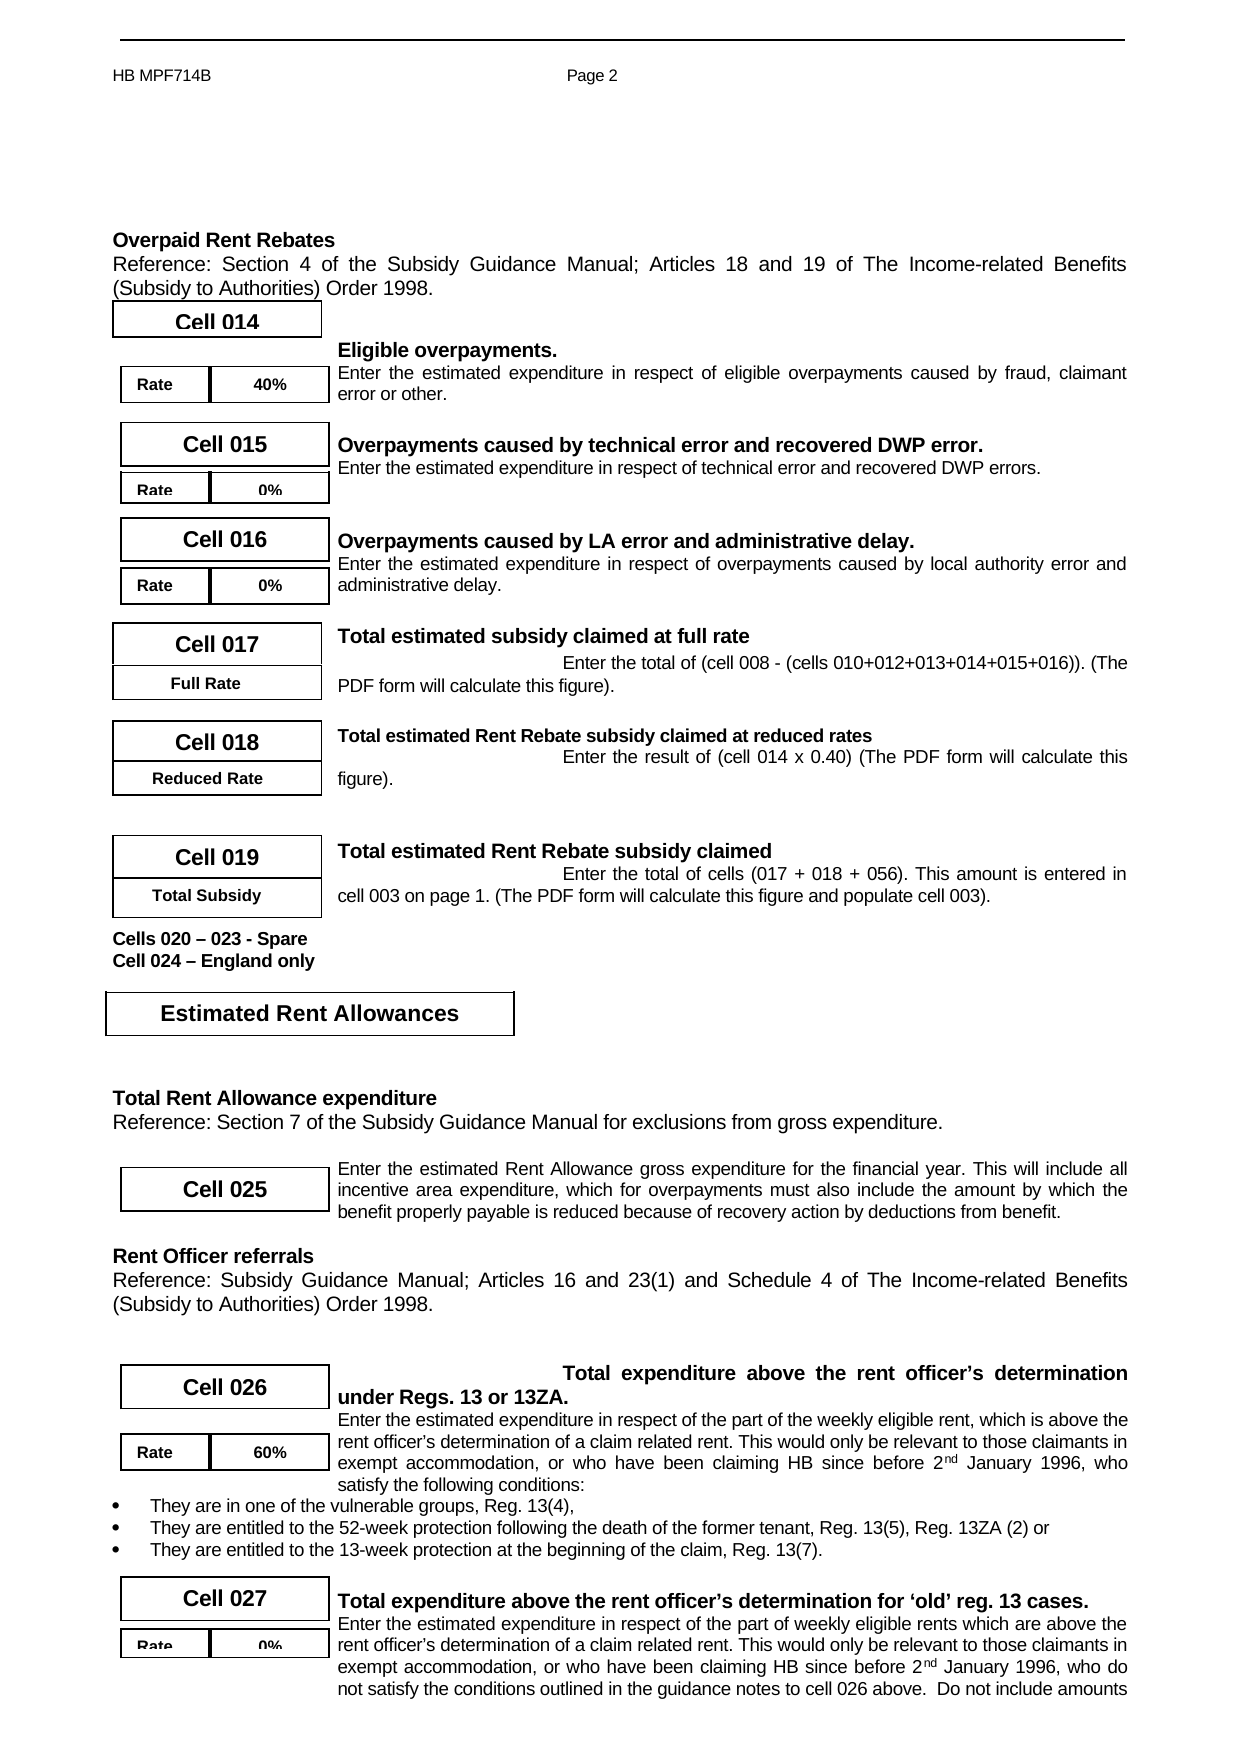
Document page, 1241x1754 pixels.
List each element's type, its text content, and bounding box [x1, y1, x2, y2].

list They are entitled to the 52-week protection following the death of the former tenant, Reg. 13(5), Reg. 13ZA (2) or [112, 1517, 1128, 1539]
text Rate [137, 1637, 193, 1649]
text Rate [137, 375, 193, 394]
text Reference: Subsidy Guidance Manual; Articles 16 and 23(1) and Schedule 4 of The Income-related Benefits (Subsidy to Authorities) Order 1998. [112, 1268, 1128, 1316]
text Rent Officer referrals [112, 1244, 1128, 1268]
text 0% [227, 1637, 313, 1649]
text [212, 569, 328, 603]
list They are in one of the vulnerable groups, Reg. 13(4), [112, 1495, 1128, 1517]
text Total expenditure above the rent officer’s determination under Regs. 13 or 13ZA. [337, 1361, 1128, 1409]
text [114, 762, 321, 794]
text Reference: Section 7 of the Subsidy Guidance Manual for exclusions from gross expenditure. [112, 1109, 1128, 1133]
text Estimated Rent Allowances [122, 1000, 498, 1027]
text Rate [137, 576, 193, 595]
text [212, 367, 328, 402]
text Reference: Section 4 of the Subsidy Guidance Manual; Articles 18 and 19 of The Income-related Benefits (Subsidy to Authorities) Order 1998. [112, 252, 1128, 300]
text HB MPF714B Page 2 [112, 66, 1128, 85]
text Enter the total of cells (017 + 018 + 056). This amount is entered in cell 003 on page 1. (The PDF form will calculate this figure and populate cell 003). [337, 863, 1128, 906]
text [114, 879, 321, 917]
text Cell 014 [129, 309, 306, 328]
text Total estimated subsidy claimed at full rate [337, 624, 1128, 648]
text [122, 1366, 328, 1408]
text Cell 017 [129, 631, 306, 658]
text Cell 025 [137, 1176, 313, 1202]
text Cell 018 [129, 729, 306, 755]
text Total Rent Allowance expenditure [112, 1086, 1128, 1109]
text Overpayments caused by LA error and administrative delay. [337, 529, 1128, 553]
text 0% [227, 576, 313, 595]
text Enter the result of (cell 014 x 0.40) (The PDF form will calculate this figure). [337, 746, 1128, 789]
text Overpayments caused by technical error and recovered DWP error. [337, 433, 1128, 457]
text Eligible overpayments. [337, 338, 1128, 362]
text Cell 026 [137, 1373, 313, 1400]
text 0% [227, 481, 313, 495]
text Total estimated Rent Rebate subsidy claimed at reduced rates [337, 724, 1128, 746]
text [122, 367, 208, 402]
text [114, 666, 321, 699]
text [122, 569, 208, 603]
text Total estimated Rent Rebate subsidy claimed [337, 839, 1128, 863]
text Cell 019 [129, 844, 306, 870]
text Enter the estimated expenditure in respect of overpayments caused by local authority error and administrative delay. [337, 553, 1128, 596]
text Full Rate [129, 674, 306, 691]
text Cell 016 [137, 526, 313, 552]
text Rate [137, 1442, 193, 1462]
text Total expenditure above the rent officer’s determination for ‘old’ reg. 13 cases. [337, 1589, 1128, 1613]
text 40% [227, 375, 313, 394]
text Rate [137, 481, 193, 495]
text Enter the estimated expenditure in respect of the part of the weekly eligible rent, which is above the rent officer’s determination of a claim related rent. This would only be relevant to those claimants in exempt accommodation, or who have been claiming HB since before 2nd January 1996, who satisfy the following conditions: [337, 1409, 1128, 1495]
text Overpaid Rent Rebates [112, 228, 1128, 252]
text Cell 015 [137, 431, 313, 457]
text [122, 1168, 328, 1210]
text Cells 020 – 023 - Spare [112, 928, 1128, 949]
text [122, 473, 208, 502]
text Enter the total of (cell 008 - (cells 010+012+013+014+015+016)). (The PDF form will calculate this figure). [337, 648, 1128, 696]
text Enter the estimated expenditure in respect of eligible overpayments caused by fraud, claimant error or other. [337, 362, 1128, 405]
text Enter the estimated expenditure in respect of the part of weekly eligible rents which are above the rent officer’s determination of a claim related rent. This would only be relevant to those claimants in exempt accommodation, or who have been claiming HB since before 2nd January 1996, who do not satisfy the conditions outlined in the guidance notes to cell 026 above. Do not include amounts [337, 1613, 1128, 1699]
text [212, 473, 328, 502]
text Reduced Rate [129, 769, 306, 787]
text Cell 024 – England only [112, 949, 1128, 971]
text 60% [227, 1442, 313, 1462]
text Cell 027 [137, 1585, 313, 1612]
text Enter the estimated expenditure in respect of technical error and recovered DWP errors. [337, 457, 1128, 479]
list They are entitled to the 13-week protection at the beginning of the claim, Reg. 13(7). [112, 1539, 1128, 1560]
text Enter the estimated Rent Allowance gross expenditure for the financial year. This will include all incentive area expenditure, which for overpayments must also include the amount by which the benefit properly payable is reduced because of recovery action by deductions from benefit. [337, 1157, 1128, 1222]
text Total Subsidy [129, 886, 306, 905]
